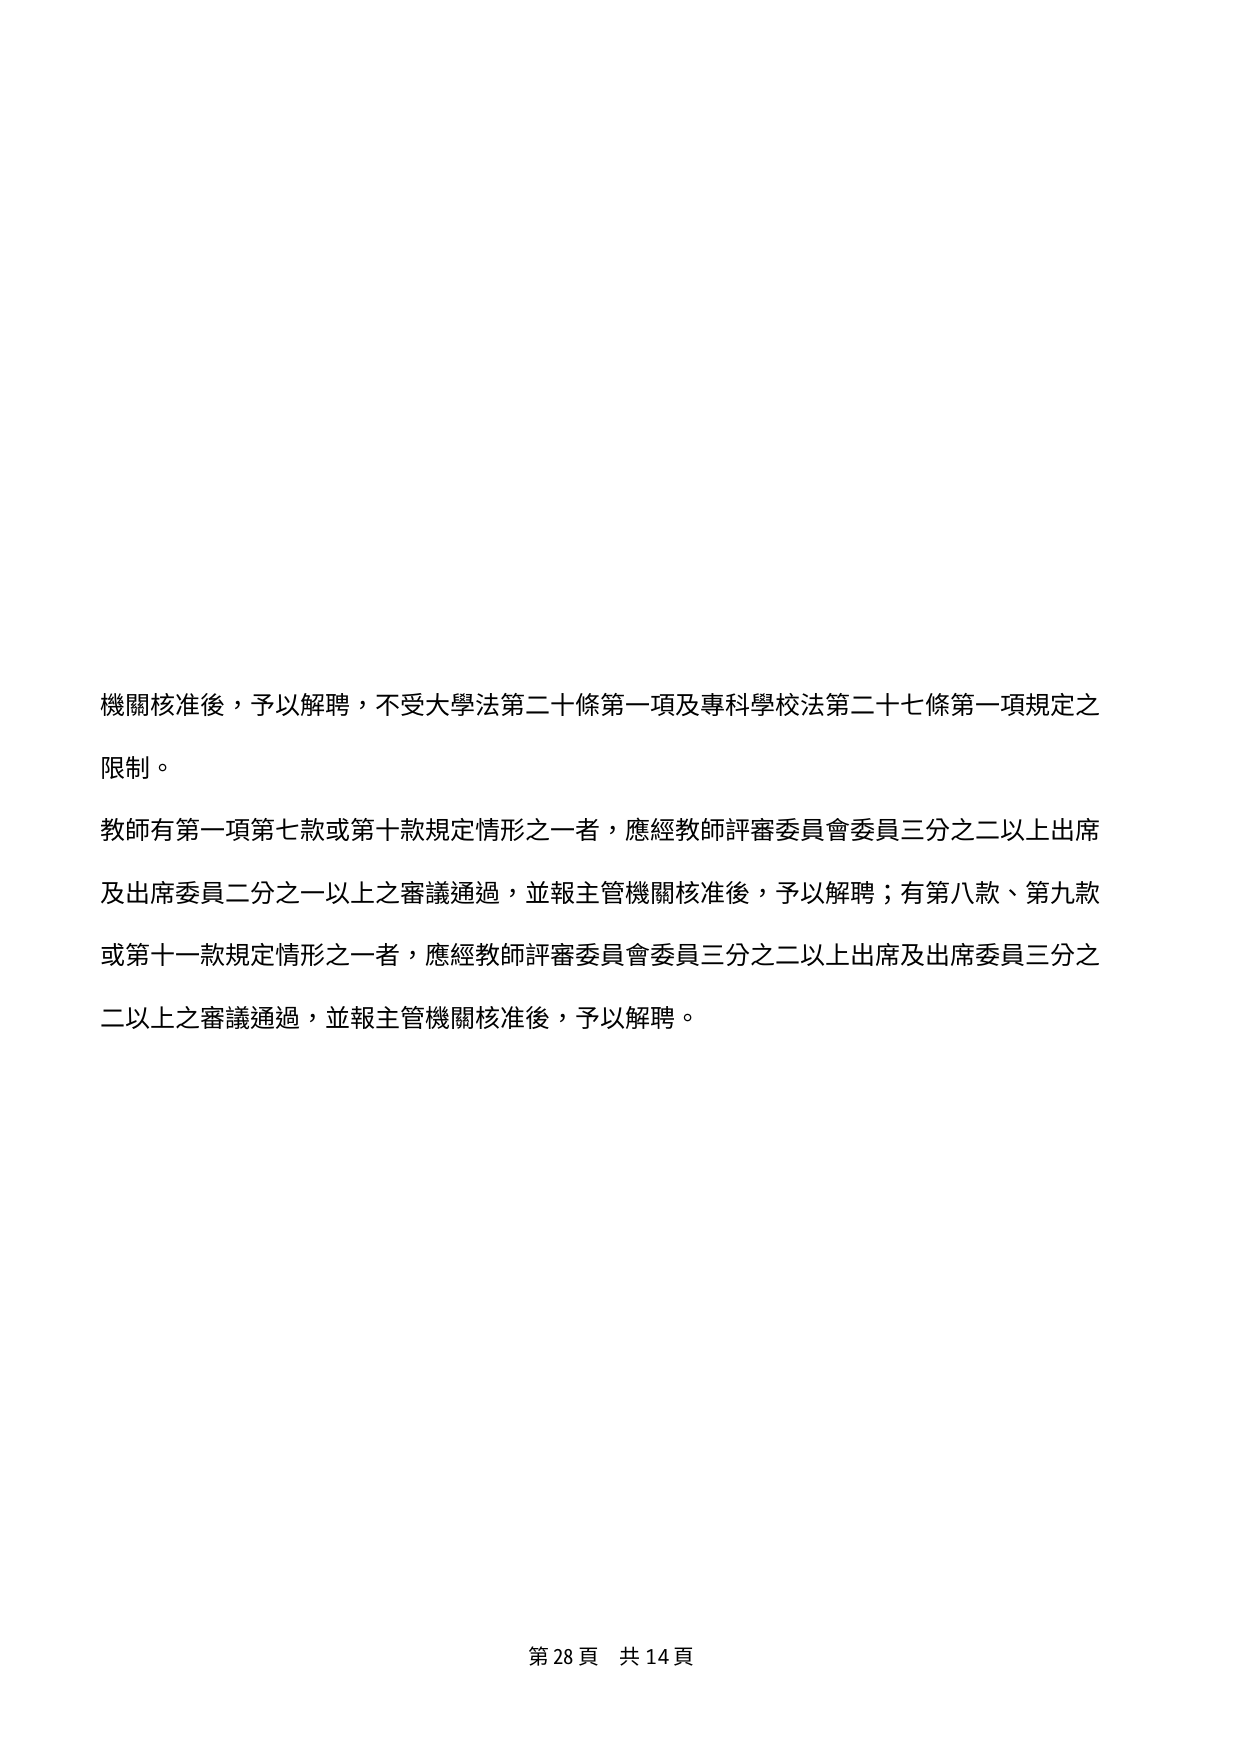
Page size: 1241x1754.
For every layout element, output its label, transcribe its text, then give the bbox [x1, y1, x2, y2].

text 教師有第一項第七款或第十款規定情形之一者，應經教師評審委員會委員三分之二以上出席及出席委員二分之一以上之審議通過，並報主管機關核准後，予以解聘；有第八款、第九款或第十一款規定情形之一者，應經教師評審委員會委員三分之二以上出席及出席委員三分之二以上之審議通過，並報主管機關核准後，予以解聘。 [100, 787, 1122, 1037]
text 機關核准後，予以解聘，不受大學法第二十條第一項及專科學校法第二十七條第一項規定之限制。 [100, 662, 1122, 787]
